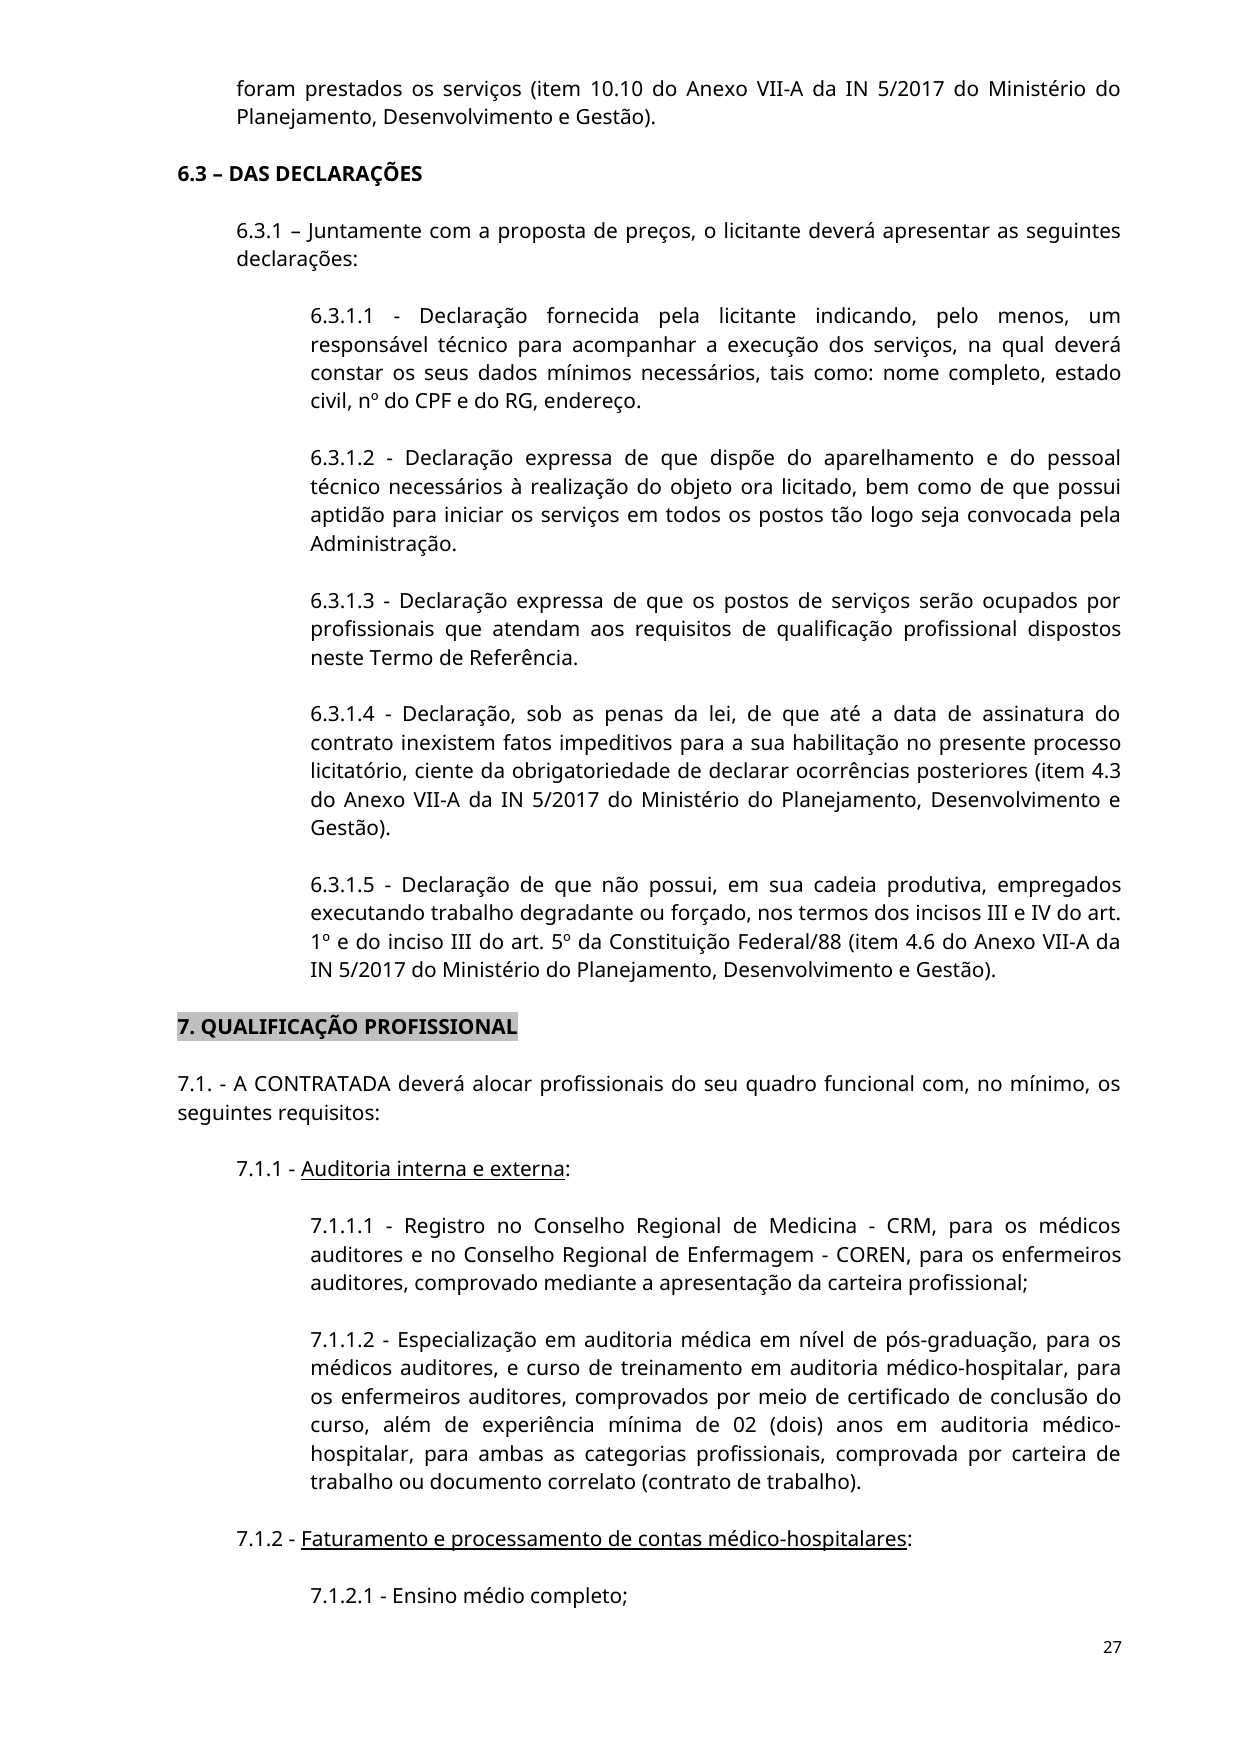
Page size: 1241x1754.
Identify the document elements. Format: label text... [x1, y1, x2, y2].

text 6.3 – DAS DECLARAÇÕES [177, 159, 1117, 188]
text 7.1.1.2 - Especialização em auditoria médica em nível de pós-graduação, para os médicos auditores, e curso de treinamento em auditoria médico-hospitalar, para os enfermeiros auditores, comprovados por meio de certificado de conclusão do curso, além de experiência mínima de 02 (dois) anos em auditoria médico-hospitalar, para ambas as categorias profissionais, comprovada por carteira de trabalho ou documento correlato (contrato de trabalho). [310, 1325, 1122, 1496]
text 7.1.2.1 - Ensino médio completo; [310, 1581, 1122, 1609]
text 7.1.2 - Faturamento e processamento de contas médico-hospitalares: [236, 1524, 1122, 1553]
text 7.1.1.1 - Registro no Conselho Regional de Medicina - CRM, para os médicos auditores e no Conselho Regional de Enfermagem - COREN, para os enfermeiros auditores, comprovado mediante a apresentação da carteira profissional; [310, 1211, 1122, 1297]
text 6.3.1.1 - Declaração fornecida pela licitante indicando, pelo menos, um responsável técnico para acompanhar a execução dos serviços, na qual deverá constar os seus dados mínimos necessários, tais como: nome completo, estado civil, nº do CPF e do RG, endereço. [310, 301, 1122, 415]
text 7.1. - A CONTRATADA deverá alocar profissionais do seu quadro funcional com, no mínimo, os seguintes requisitos: [177, 1069, 1122, 1126]
text 6.3.1 – Juntamente com a proposta de preços, o licitante deverá apresentar as seguintes declarações: [236, 216, 1122, 273]
text 6.3.1.2 - Declaração expressa de que dispõe do aparelhamento e do pessoal técnico necessários à realização do objeto ora licitado, bem como de que possui aptidão para iniciar os serviços em todos os postos tão logo seja convocada pela Administração. [310, 443, 1122, 557]
text 7. QUALIFICAÇÃO PROFISSIONAL [177, 1012, 1122, 1041]
text foram prestados os serviços (item 10.10 do Anexo VII-A da IN 5/2017 do Ministério do Planejamento, Desenvolvimento e Gestão). [236, 74, 1122, 131]
text 7.1.1 - Auditoria interna e externa: [236, 1154, 1122, 1183]
text 6.3.1.5 - Declaração de que não possui, em sua cadeia produtiva, empregados executando trabalho degradante ou forçado, nos termos dos incisos III e IV do art. 1º e do inciso III do art. 5º da Constituição Federal/88 (item 4.6 do Anexo VII-A da IN 5/2017 do Ministério do Planejamento, Desenvolvimento e Gestão). [310, 870, 1122, 984]
text 6.3.1.4 - Declaração, sob as penas da lei, de que até a data de assinatura do contrato inexistem fatos impeditivos para a sua habilitação no presente processo licitatório, ciente da obrigatoriedade de declarar ocorrências posteriores (item 4.3 do Anexo VII-A da IN 5/2017 do Ministério do Planejamento, Desenvolvimento e Gestão). [310, 699, 1122, 842]
text 6.3.1.3 - Declaração expressa de que os postos de serviços serão ocupados por profissionais que atendam aos requisitos de qualificação profissional dispostos neste Termo de Referência. [310, 586, 1122, 671]
